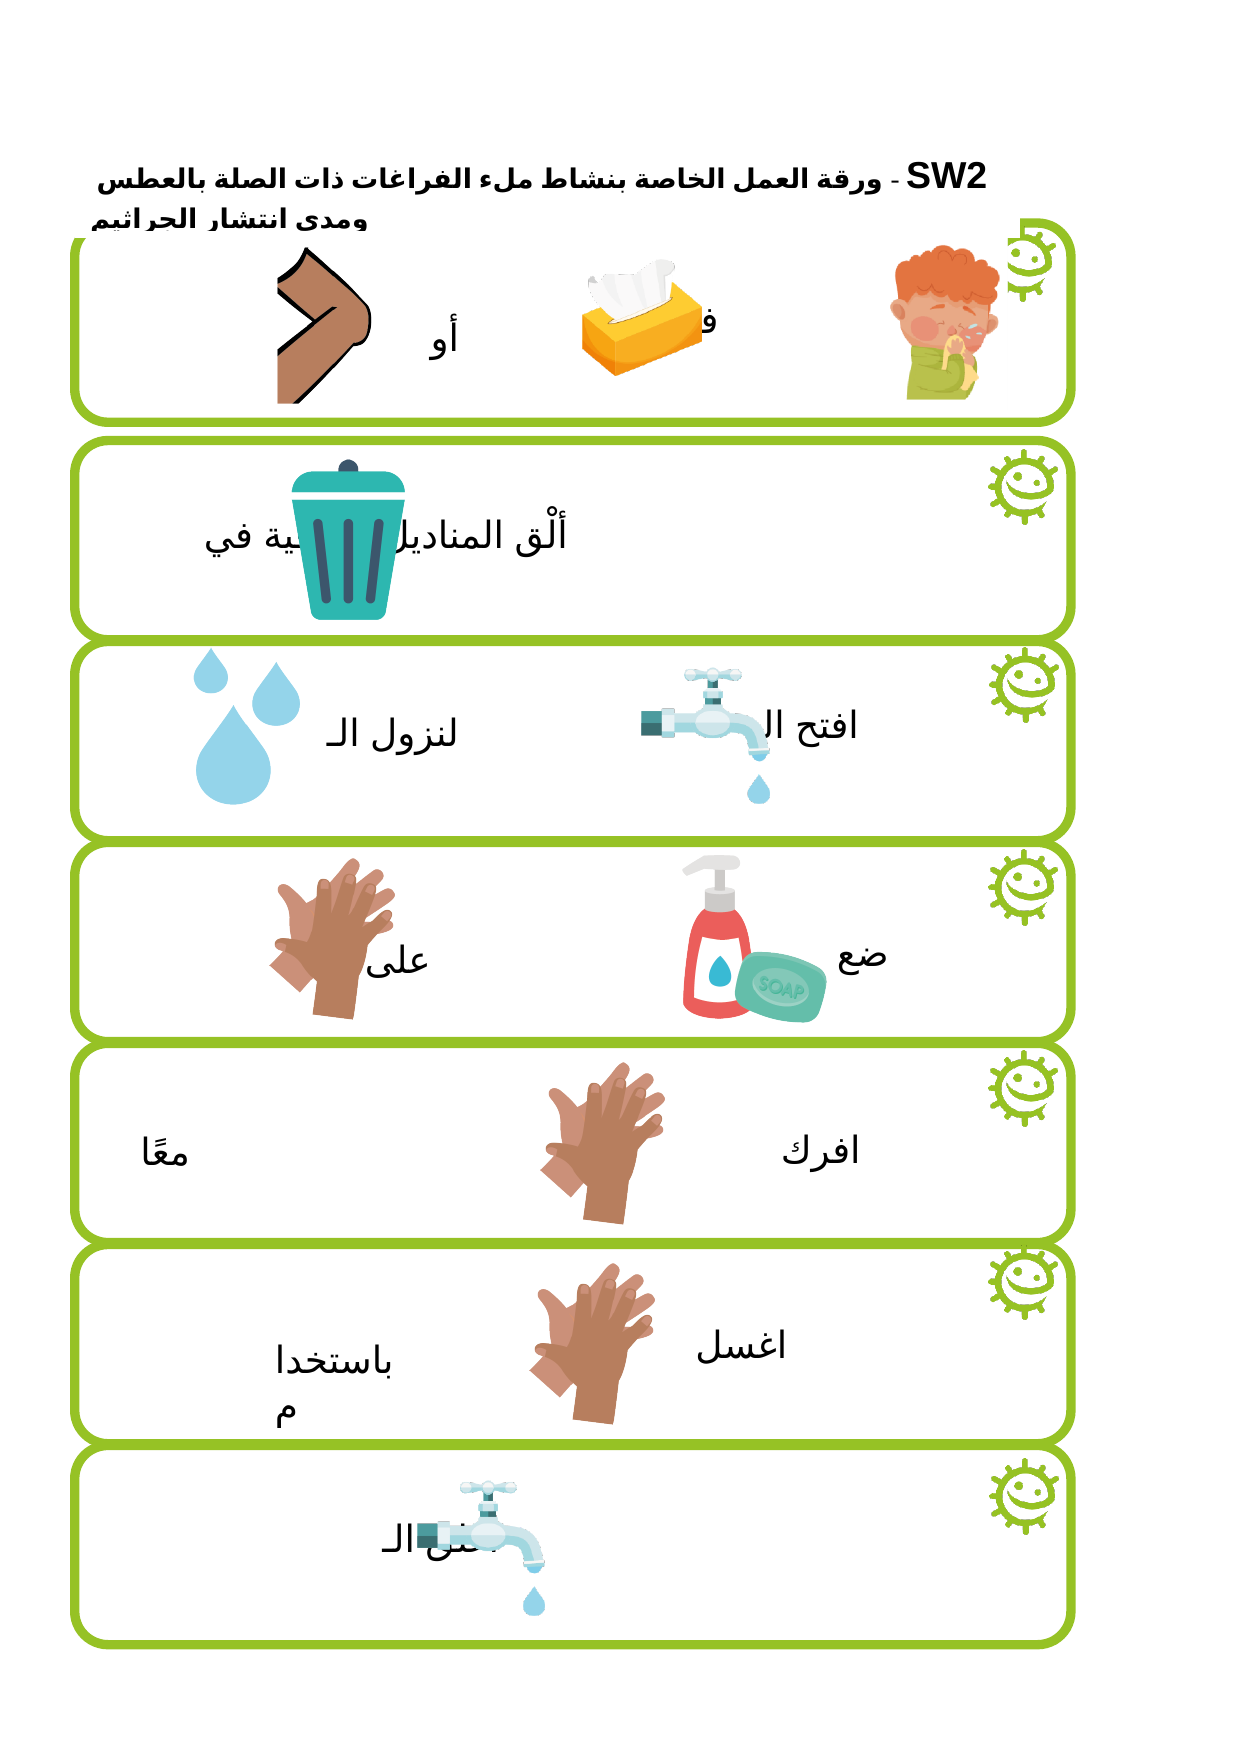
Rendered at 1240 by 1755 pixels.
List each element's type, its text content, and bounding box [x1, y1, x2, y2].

subtitle SW2 - ورقة العمل الخاصة بنشاط ملء الفراغات ذات الصلة بالعطس ومدى انتشار الجراثيم [90, 142, 1005, 211]
